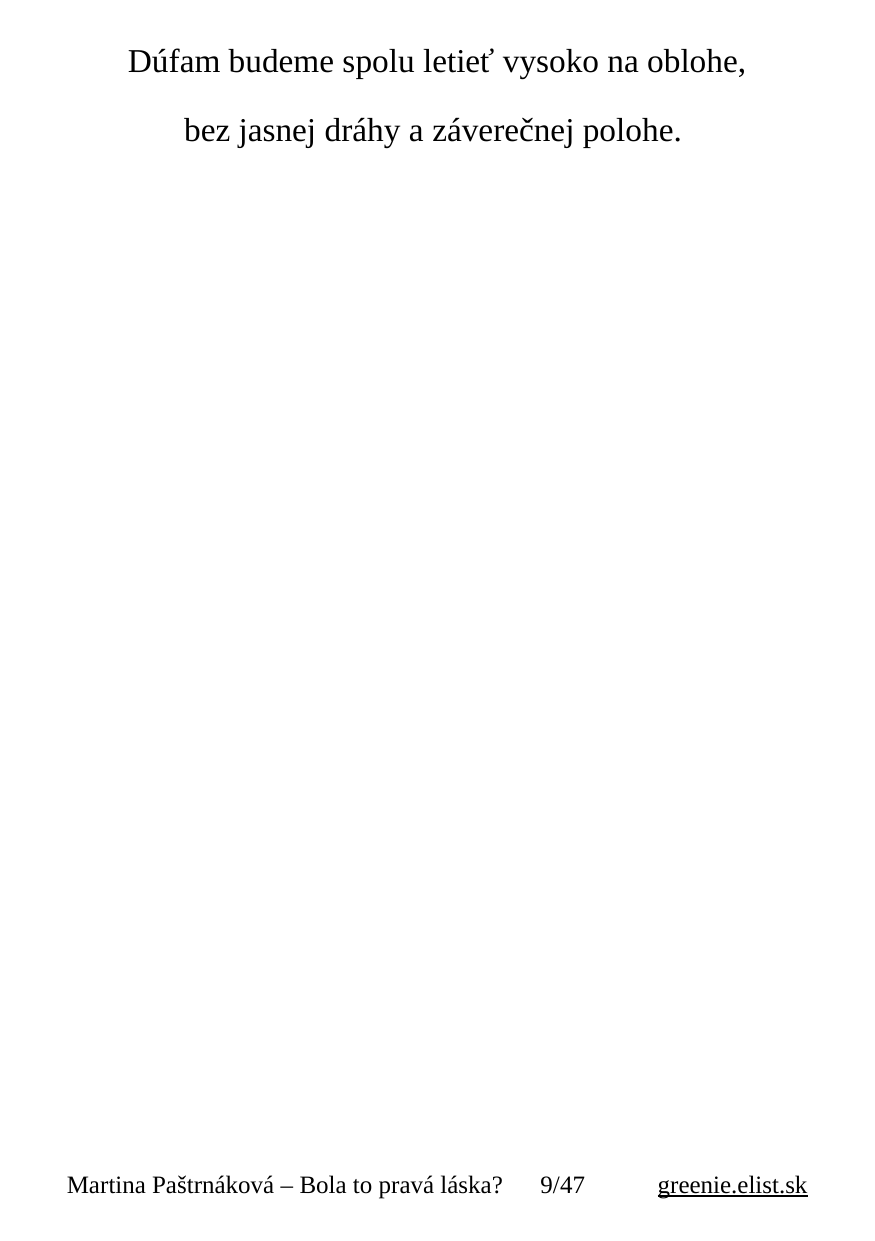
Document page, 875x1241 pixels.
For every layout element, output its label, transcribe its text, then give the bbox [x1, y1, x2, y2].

text Dúfam budeme spolu letieť vysoko na oblohe, [41, 41, 833, 80]
text bez jasnej dráhy a záverečnej polohe. [41, 111, 833, 149]
